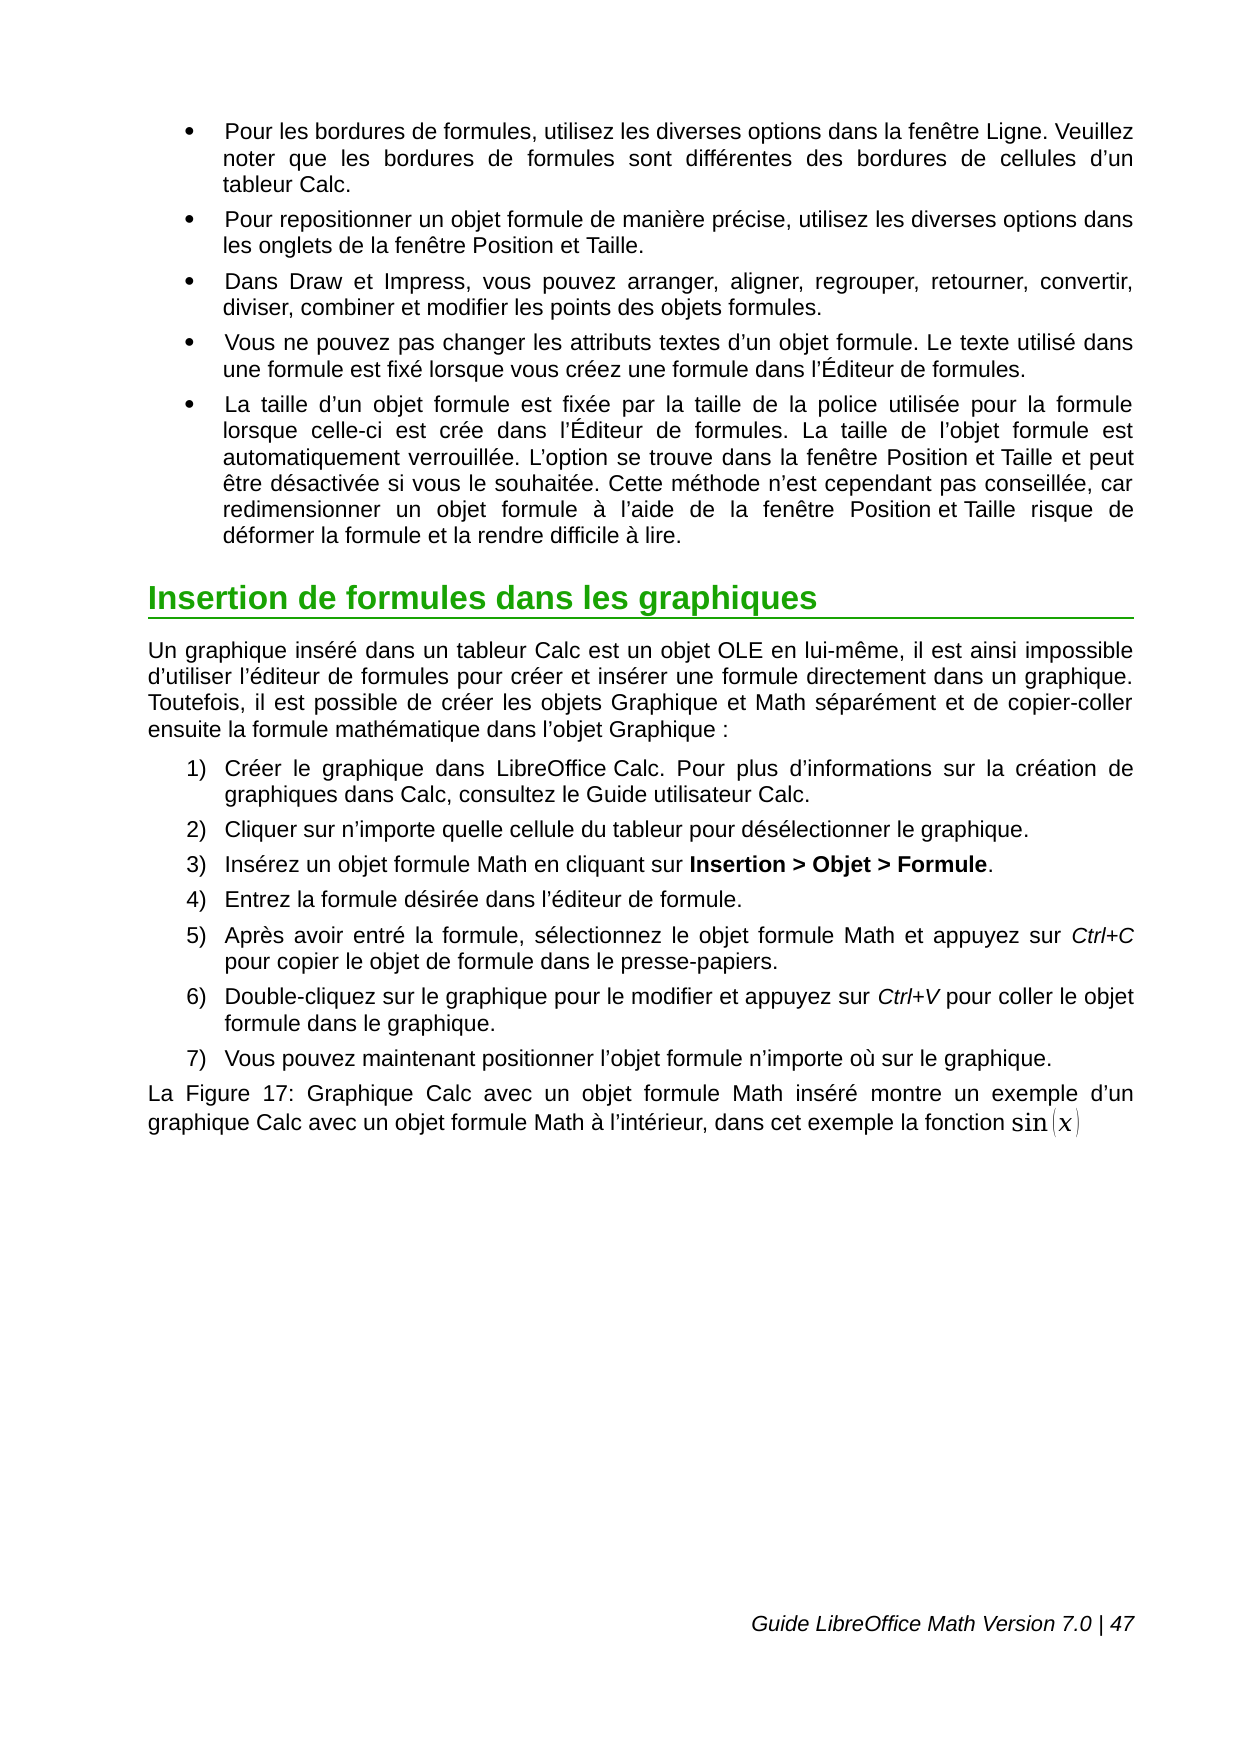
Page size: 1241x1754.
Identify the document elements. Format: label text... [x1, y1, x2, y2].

text Un graphique inséré dans un tableur Calc est un objet OLE en lui-même, il est ainsi impossible d’utiliser l’éditeur de formules pour créer et insérer une formule directement dans un graphique. Toutefois, il est possible de créer les objets Graphique et Math séparément et de copier-coller ensuite la formule mathématique dans l’objet Graphique : [148, 637, 1134, 742]
list Insérez un objet formule Math en cliquant sur Insertion > Objet > Formule. [207, 851, 1134, 878]
list Pour les bordures de formules, utilisez les diverses options dans la fenêtre Ligne. Veuillez noter que les bordures de formules sont différentes des bordures de cellules d’un tableur Calc. [185, 118, 1134, 197]
list Dans Draw et Impress, vous pouvez arranger, aligner, regrouper, retourner, convertir, diviser, combiner et modifier les points des objets formules. [185, 268, 1134, 320]
list Pour repositionner un objet formule de manière précise, utilisez les diverses options dans les onglets de la fenêtre Position et Taille. [185, 206, 1134, 259]
subtitle Insertion de formules dans les graphiques [148, 578, 1134, 617]
list Après avoir entré la formule, sélectionnez le objet formule Math et appuyez sur Ctrl+C pour copier le objet de formule dans le presse-papiers. [207, 922, 1134, 974]
text La Figure 17: Graphique Calc avec un objet formule Math inséré montre un exemple d’un graphique Calc avec un objet formule Math à l’intérieur, dans cet exemple la fonction [148, 1080, 1134, 1139]
list Créer le graphique dans LibreOffice Calc. Pour plus d’informations sur la création de graphiques dans Calc, consultez le Guide utilisateur Calc. [207, 754, 1134, 807]
list Entrez la formule désirée dans l’éditeur de formule. [207, 886, 1134, 913]
list Vous ne pouvez pas changer les attributs textes d’un objet formule. Le texte utilisé dans une formule est fixé lorsque vous créez une formule dans l’Éditeur de formules. [185, 329, 1134, 382]
list Cliquer sur n’importe quelle cellule du tableur pour désélectionner le graphique. [207, 816, 1134, 842]
list Double-cliquez sur le graphique pour le modifier et appuyez sur Ctrl+V pour coller le objet formule dans le graphique. [207, 983, 1134, 1036]
list Vous pouvez maintenant positionner l’objet formule n’importe où sur le graphique. [207, 1045, 1134, 1071]
list La taille d’un objet formule est fixée par la taille de la police utilisée pour la formule lorsque celle-ci est crée dans l’Éditeur de formules. La taille de l’objet formule est automatiquement verrouillée. L’option se trouve dans la fenêtre Position et Taille et peut être désactivée si vous le souhaitée. Cette méthode n’est cependant pas conseillée, car redimensionner un objet formule à l’aide de la fenêtre Position et Taille risque de déformer la formule et la rendre difficile à lire. [185, 391, 1134, 549]
